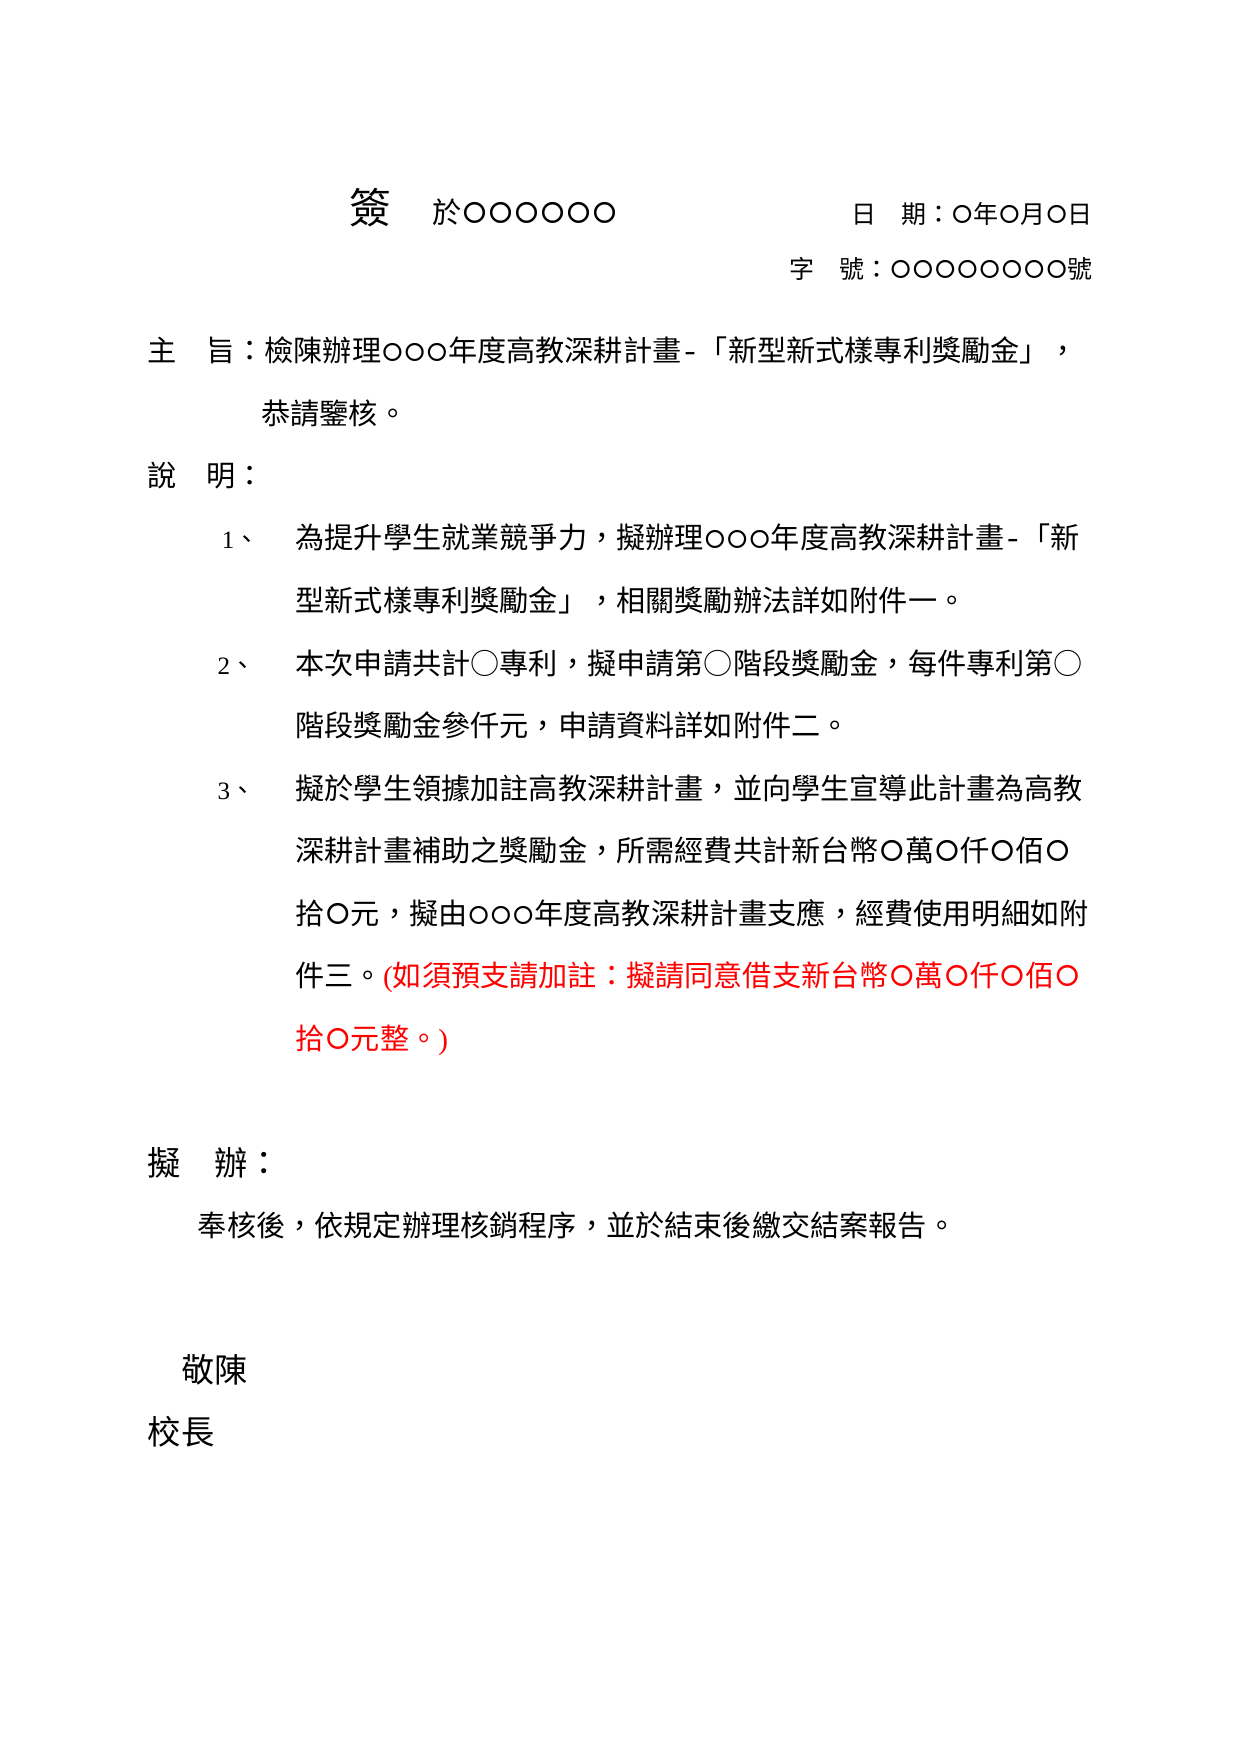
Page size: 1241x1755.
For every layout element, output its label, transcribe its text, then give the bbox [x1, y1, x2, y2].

text 校長 [148, 1388, 1093, 1451]
list 擬於學生領據加註高教深耕計畫，並向學生宣導此計畫為高教深耕計畫補助之獎勵金，所需經費共計新台幣萬仟佰拾元，擬由年度高教深耕計畫支應，經費使用明細如附件三。(如須預支請加註：擬請同意借支新台幣萬仟佰拾元整。) [217, 745, 1093, 1057]
text 奉核後，依規定辦理核銷程序，並於結束後繳交結案報告。 [148, 1182, 1093, 1245]
text 簽 於 日 期：年月日 [148, 163, 1093, 226]
list 本次申請共計○專利，擬申請第○階段獎勵金，每件專利第○階段獎勵金參仟元，申請資料詳如附件二。 [217, 620, 1093, 745]
text 敬陳 [148, 1326, 1093, 1388]
list 為提升學生就業競爭力，擬辦理年度高教深耕計畫-「新型新式樣專利獎勵金」，相關獎勵辦法詳如附件一。 [222, 495, 1093, 620]
text 字 號：號 [148, 226, 1093, 288]
text 說 明： [148, 432, 1093, 495]
text 擬 辦： [148, 1120, 1093, 1182]
text 主 旨：檢陳辦理年度高教深耕計畫-「新型新式樣專利獎勵金」，恭請鑒核。 [148, 307, 1093, 432]
